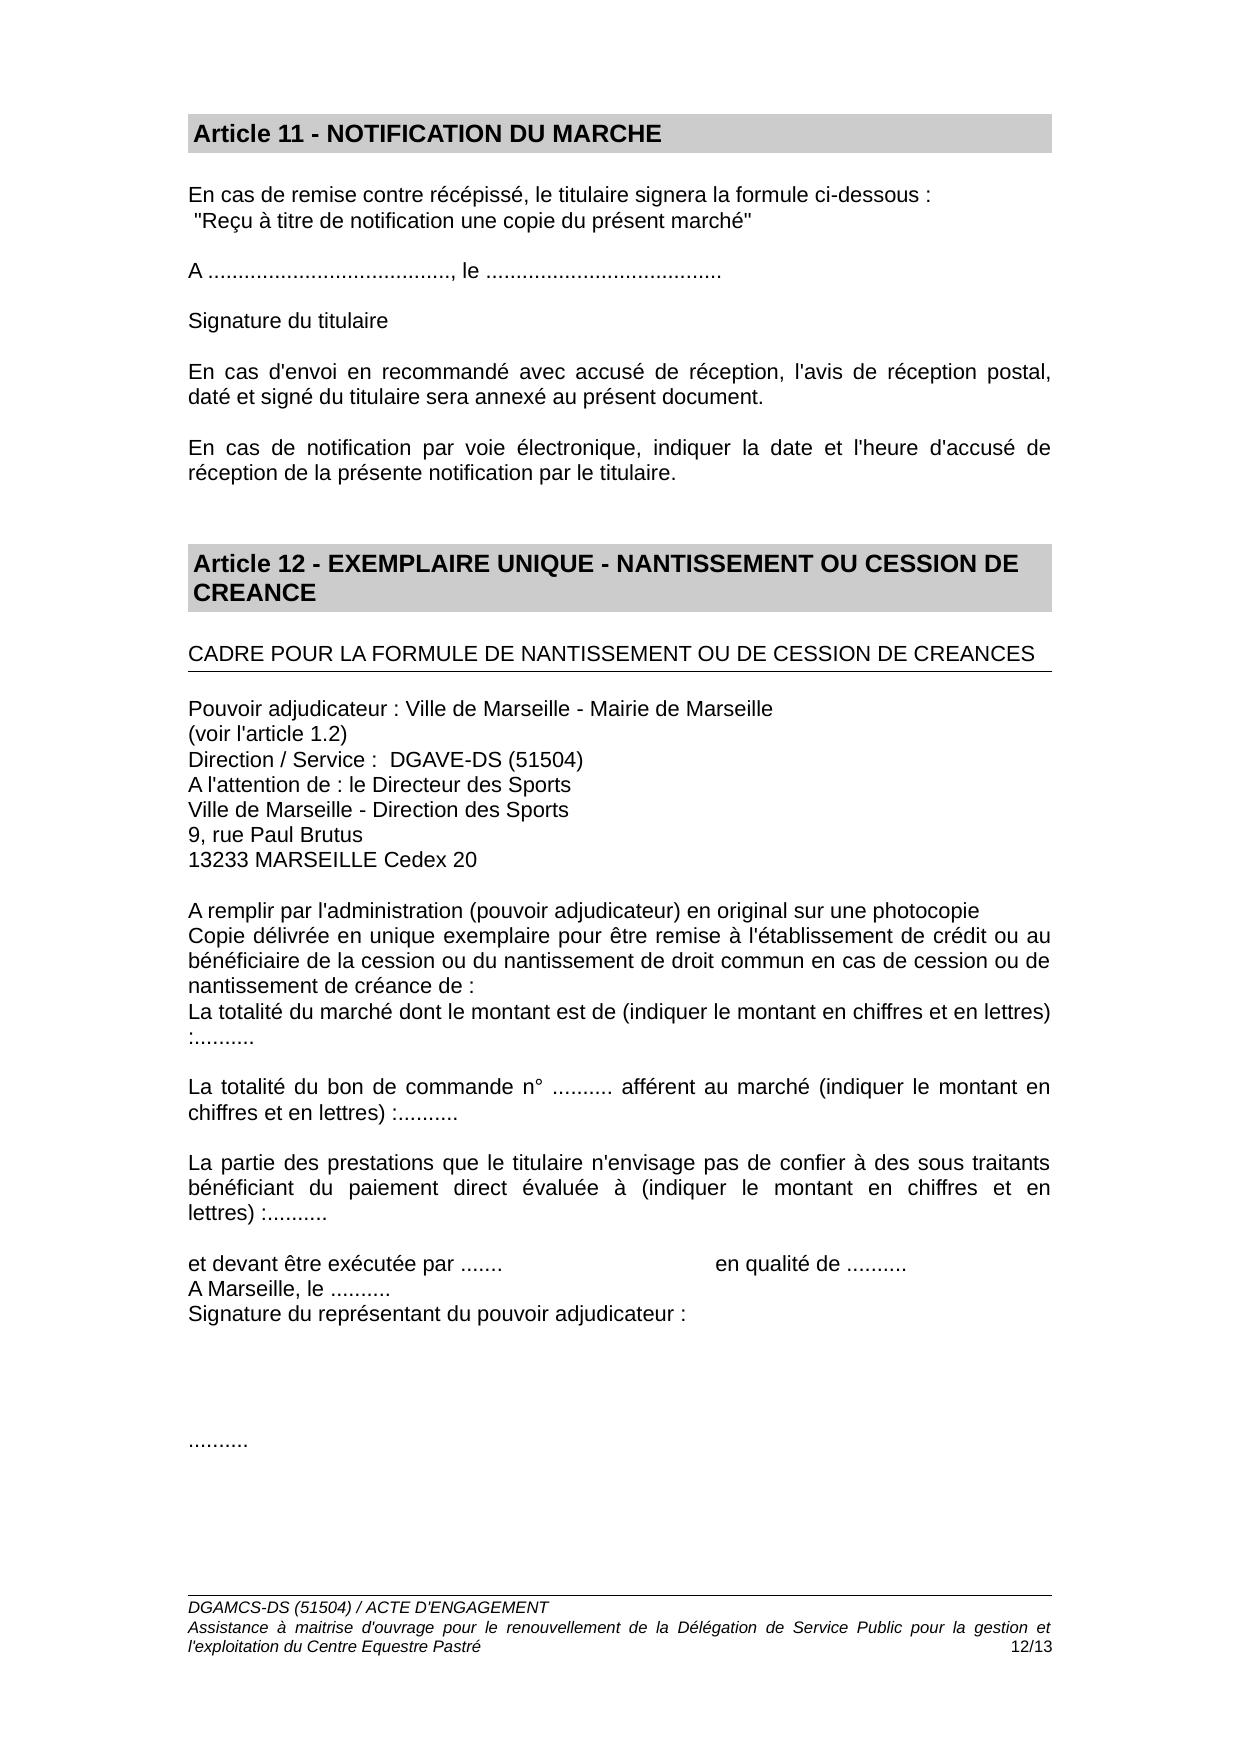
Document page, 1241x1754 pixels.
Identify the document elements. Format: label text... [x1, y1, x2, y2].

text En cas de notification par voie électronique, indiquer la date et l'heure d'accusé de réception de la présente notification par le titulaire. [188, 434, 1052, 485]
text Copie délivrée en unique exemplaire pour être remise à l'établissement de crédit ou au bénéficiaire de la cession ou du nantissement de droit commun en cas de cession ou de nantissement de créance de : [188, 923, 1052, 998]
text La totalité du marché dont le montant est de (indiquer le montant en chiffres et en lettres) :.......... [188, 998, 1052, 1049]
text A l'attention de : le Directeur des Sports [188, 772, 1052, 797]
text (voir l'article 1.2) [188, 721, 1052, 746]
text 13233 MARSEILLE Cedex 20 [188, 847, 1052, 872]
subtitle EXEMPLAIRE UNIQUE - NANTISSEMENT OU CESSION DE CREANCE [190, 546, 1050, 609]
text A ........................................, le ....................................... [188, 258, 1052, 283]
text La partie des prestations que le titulaire n'envisage pas de confier à des sous traitants bénéficiant du paiement direct évaluée à (indiquer le montant en chiffres et en lettres) :.......... [188, 1150, 1052, 1225]
subtitle NOTIFICATION DU MARCHE [190, 116, 1050, 151]
text CADRE POUR LA FORMULE DE NANTISSEMENT OU DE CESSION DE CREANCES [188, 641, 1052, 671]
text Signature du représentant du pouvoir adjudicateur : [188, 1301, 1052, 1326]
text .......... [188, 1427, 1052, 1452]
text Signature du titulaire [188, 308, 1052, 334]
text Pouvoir adjudicateur : Ville de Marseille - Mairie de Marseille [188, 696, 1052, 721]
text et devant être exécutée par ....... en qualité de .......... [188, 1251, 1052, 1276]
text En cas d'envoi en recommandé avec accusé de réception, l'avis de réception postal, daté et signé du titulaire sera annexé au présent document. [188, 359, 1052, 409]
text En cas de remise contre récépissé, le titulaire signera la formule ci-dessous : [188, 182, 1052, 208]
text A remplir par l'administration (pouvoir adjudicateur) en original sur une photocopie [188, 898, 1052, 923]
text A Marseille, le .......... [188, 1276, 1052, 1301]
text La totalité du bon de commande n° .......... afférent au marché (indiquer le montant en chiffres et en lettres) :.......... [188, 1074, 1052, 1124]
text 9, rue Paul Brutus [188, 822, 1052, 847]
text "Reçu à titre de notification une copie du présent marché" [188, 208, 1052, 233]
text Ville de Marseille - Direction des Sports [188, 797, 1052, 822]
text Direction / Service : DGAVE-DS (51504) [188, 746, 1052, 772]
